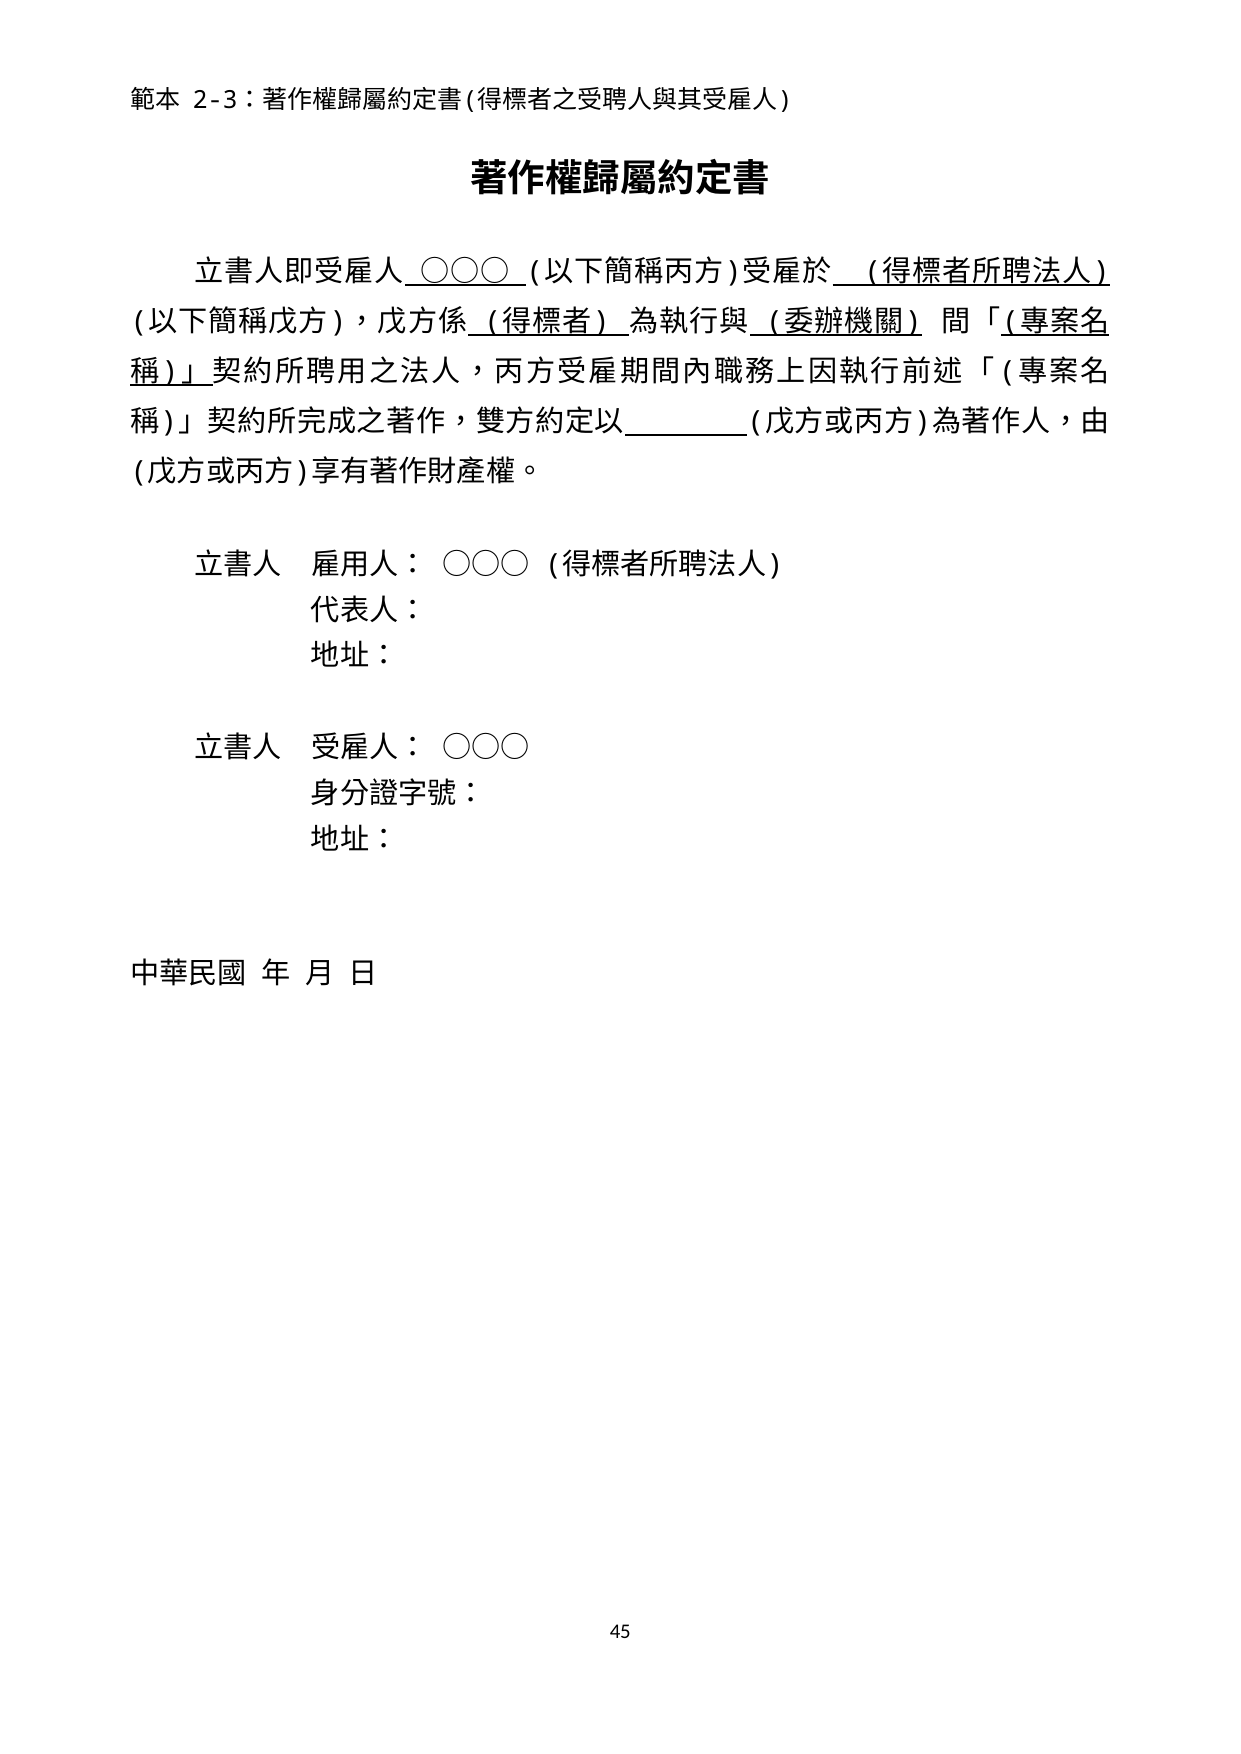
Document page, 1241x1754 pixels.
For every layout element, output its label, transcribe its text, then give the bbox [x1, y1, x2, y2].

text 代表人： [311, 583, 1110, 629]
text 著作權歸屬約定書 [130, 158, 1110, 200]
text 身分證字號： [311, 767, 1110, 812]
text 中華民國 年 月 日 [130, 950, 1110, 992]
text 地址： [311, 812, 1110, 858]
text 立書人 雇用人： ○○○ (得標者所聘法人) [130, 537, 1110, 583]
text 範本 2-3：著作權歸屬約定書(得標者之受聘人與其受雇人) [130, 75, 1110, 117]
text 立書人 受雇人： ○○○ [130, 721, 1110, 767]
text 地址： [311, 629, 1110, 675]
text 立書人即受雇人 ○○○ (以下簡稱丙方)受雇於 (得標者所聘法人) (以下簡稱戊方)，戊方係 (得標者) 為執行與 (委辦機關) 間「(專案名稱)」契約所聘用之法人，丙方受雇期間內職務上因執行前述「(專案名稱)」契約所完成之著作，雙方約定以 (戊方或丙方)為著作人，由 (戊方或丙方)享有著作財產權。 [130, 242, 1110, 492]
